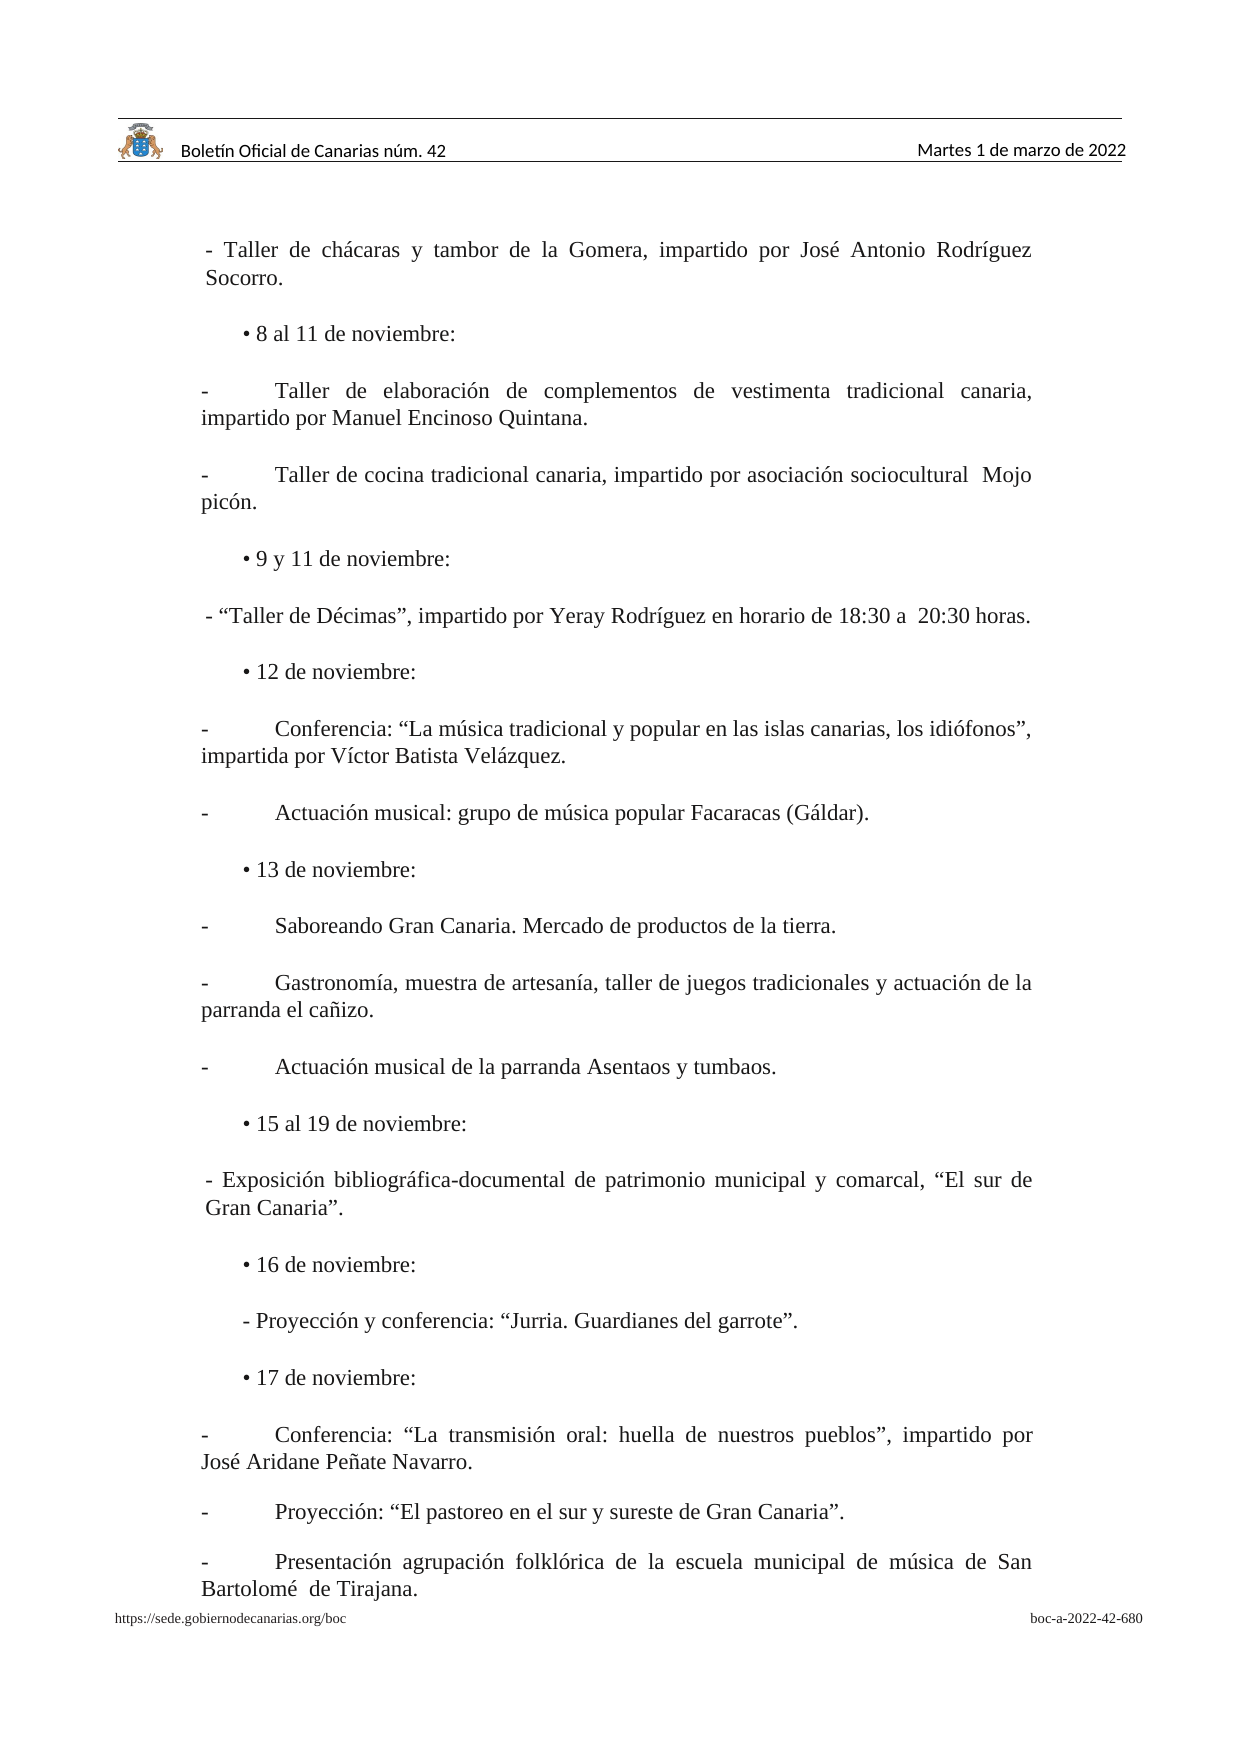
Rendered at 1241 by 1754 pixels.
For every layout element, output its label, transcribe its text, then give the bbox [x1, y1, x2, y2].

list Proyección: “El pastoreo en el sur y sureste de Gran Canaria”. [201, 1498, 1034, 1524]
text • 15 al 19 de noviembre: [242, 1110, 1034, 1136]
text • 8 al 11 de noviembre: [242, 320, 1034, 347]
text - Exposición bibliográfica-documental de patrimonio municipal y comarcal, “El sur de Gran Canaria”. [205, 1167, 1034, 1220]
list Taller de elaboración de complementos de vestimenta tradicional canaria, impartido por Manuel Encinoso Quintana. [201, 377, 1034, 431]
text • 17 de noviembre: [242, 1364, 1034, 1390]
text • 12 de noviembre: [242, 658, 1034, 685]
text • 13 de noviembre: [242, 856, 1034, 882]
text • 9 y 11 de noviembre: [242, 545, 1034, 571]
list Gastronomía, muestra de artesanía, taller de juegos tradicionales y actuación de la parranda el cañizo. [201, 969, 1034, 1023]
list Conferencia: “La transmisión oral: huella de nuestros pueblos”, impartido por José Aridane Peñate Navarro. [201, 1421, 1034, 1474]
list Taller de cocina tradicional canaria, impartido por asociación sociocultural Mojo picón. [201, 461, 1034, 515]
text • 16 de noviembre: [242, 1251, 1034, 1277]
list Conferencia: “La música tradicional y popular en las islas canarias, los idiófonos”, impartida por Víctor Batista Velázquez. [201, 715, 1034, 769]
list Presentación agrupación folklórica de la escuela municipal de música de San Bartolomé de Tirajana. [201, 1548, 1034, 1601]
text - Taller de chácaras y tambor de la Gomera, impartido por José Antonio Rodríguez Socorro. [205, 236, 1034, 290]
list Saboreando Gran Canaria. Mercado de productos de la tierra. [201, 912, 1034, 939]
text - “Taller de Décimas”, impartido por Yeray Rodríguez en horario de 18:30 a 20:30 horas. [205, 602, 1034, 628]
list Actuación musical: grupo de música popular Facaracas (Gáldar). [201, 799, 1034, 826]
list Actuación musical de la parranda Asentaos y tumbaos. [201, 1053, 1034, 1079]
text - Proyección y conferencia: “Jurria. Guardianes del garrote”. [242, 1307, 1034, 1334]
